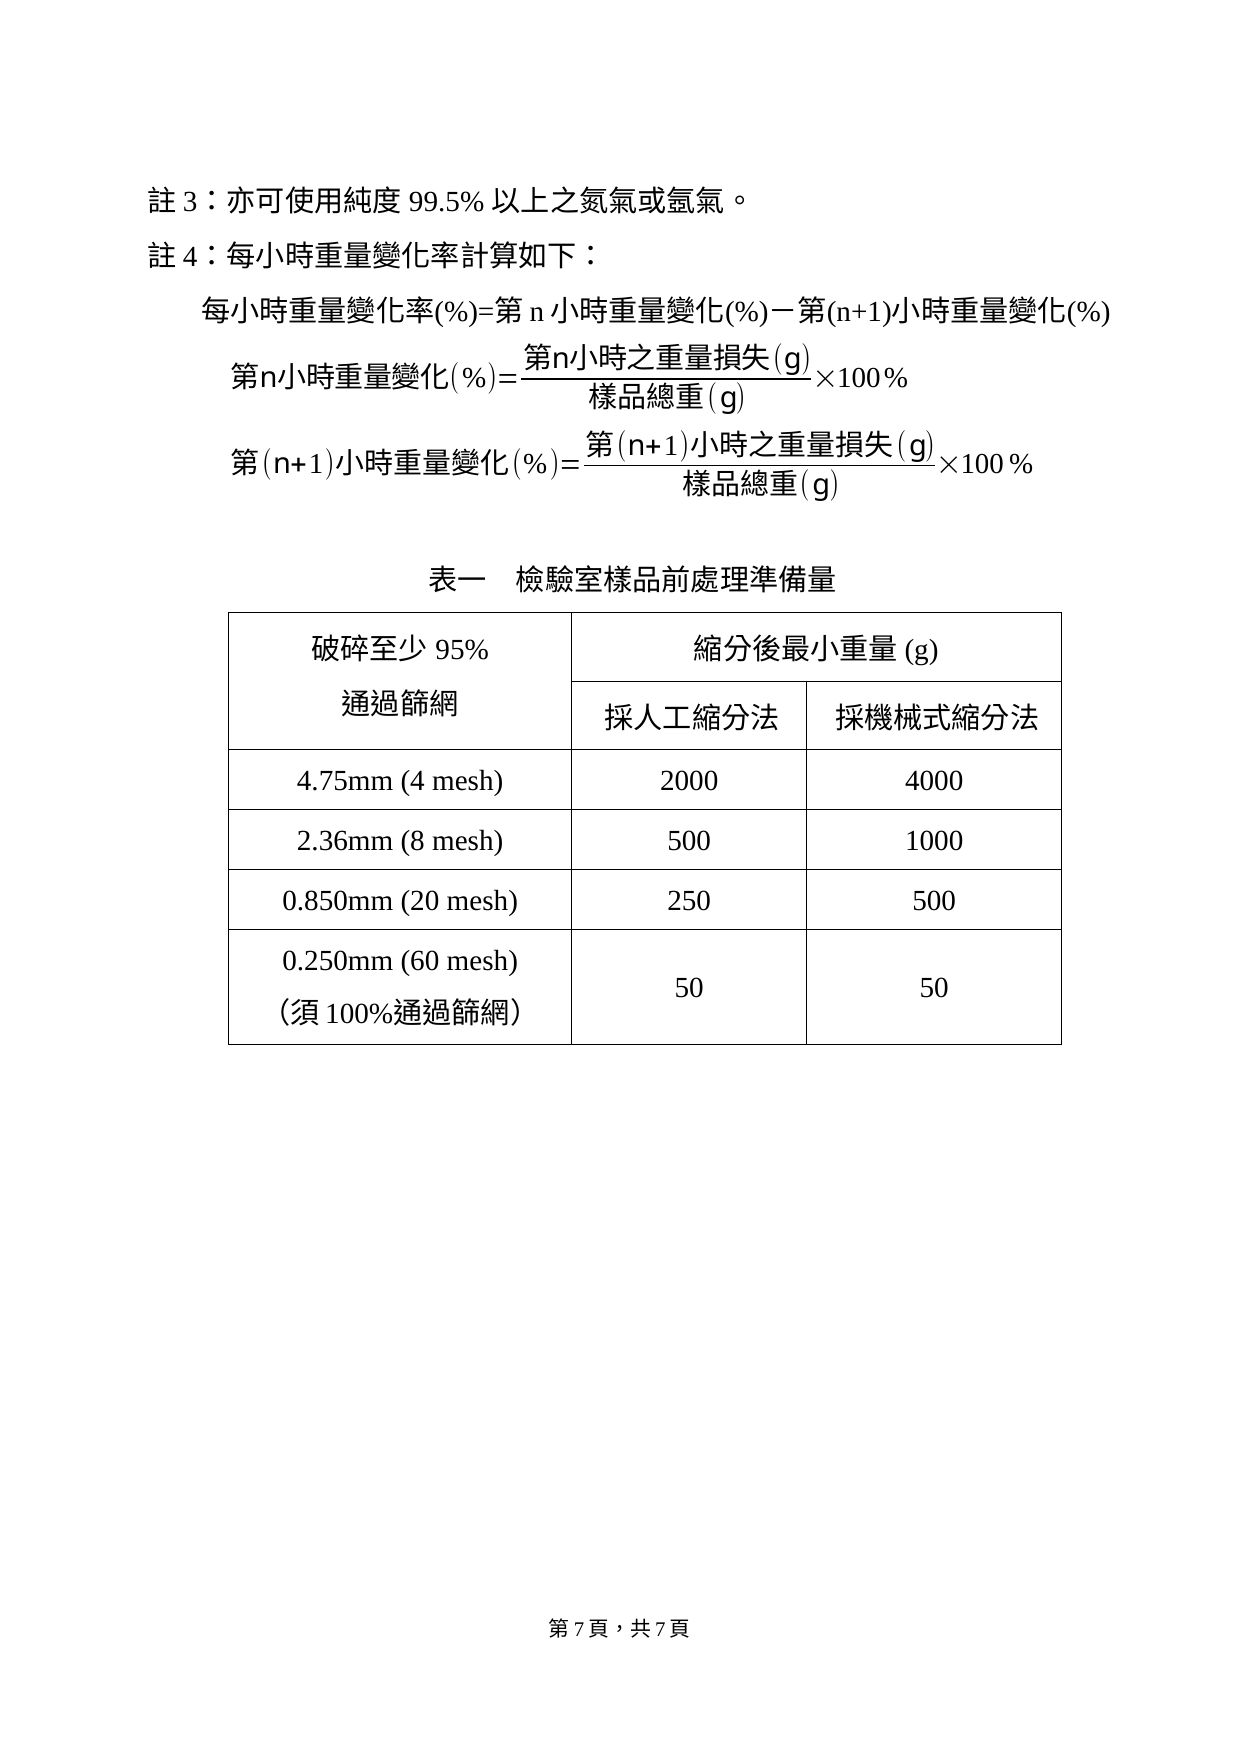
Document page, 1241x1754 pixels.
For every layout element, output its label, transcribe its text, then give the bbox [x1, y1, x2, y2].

table_cell 0.250mm (60 mesh) （須100%通過篩網） [229, 930, 571, 1044]
table_cell 50 [807, 930, 1061, 1044]
table_cell 採機械式縮分法 [807, 682, 1061, 749]
table_cell 0.850mm (20 mesh) [229, 870, 571, 929]
table_cell 2000 [572, 750, 806, 809]
table_cell 4000 [807, 750, 1061, 809]
table_cell 採人工縮分法 [572, 682, 806, 749]
table_cell 1000 [807, 810, 1061, 869]
table_cell 500 [807, 870, 1061, 929]
text 註4：每小時重量變化率計算如下： [148, 232, 1093, 274]
text 表一 檢驗室樣品前處理準備量 [172, 557, 1093, 599]
table_cell 500 [572, 810, 806, 869]
table_cell 4.75mm (4 mesh) [229, 750, 571, 809]
table_cell 250 [572, 870, 806, 929]
table_header 縮分後最小重量 (g) [572, 613, 1061, 681]
text 註3：亦可使用純度 99.5% 以上之氮氣或氬氣。 [148, 177, 1093, 219]
text 每小時重量變化率(%)=第n小時重量變化(%)－第(n+1)小時重量變化(%) [201, 287, 1122, 329]
table_header 破碎至少 95% 通過篩網 [229, 613, 571, 749]
table_cell 2.36mm (8 mesh) [229, 810, 571, 869]
table_cell 50 [572, 930, 806, 1044]
